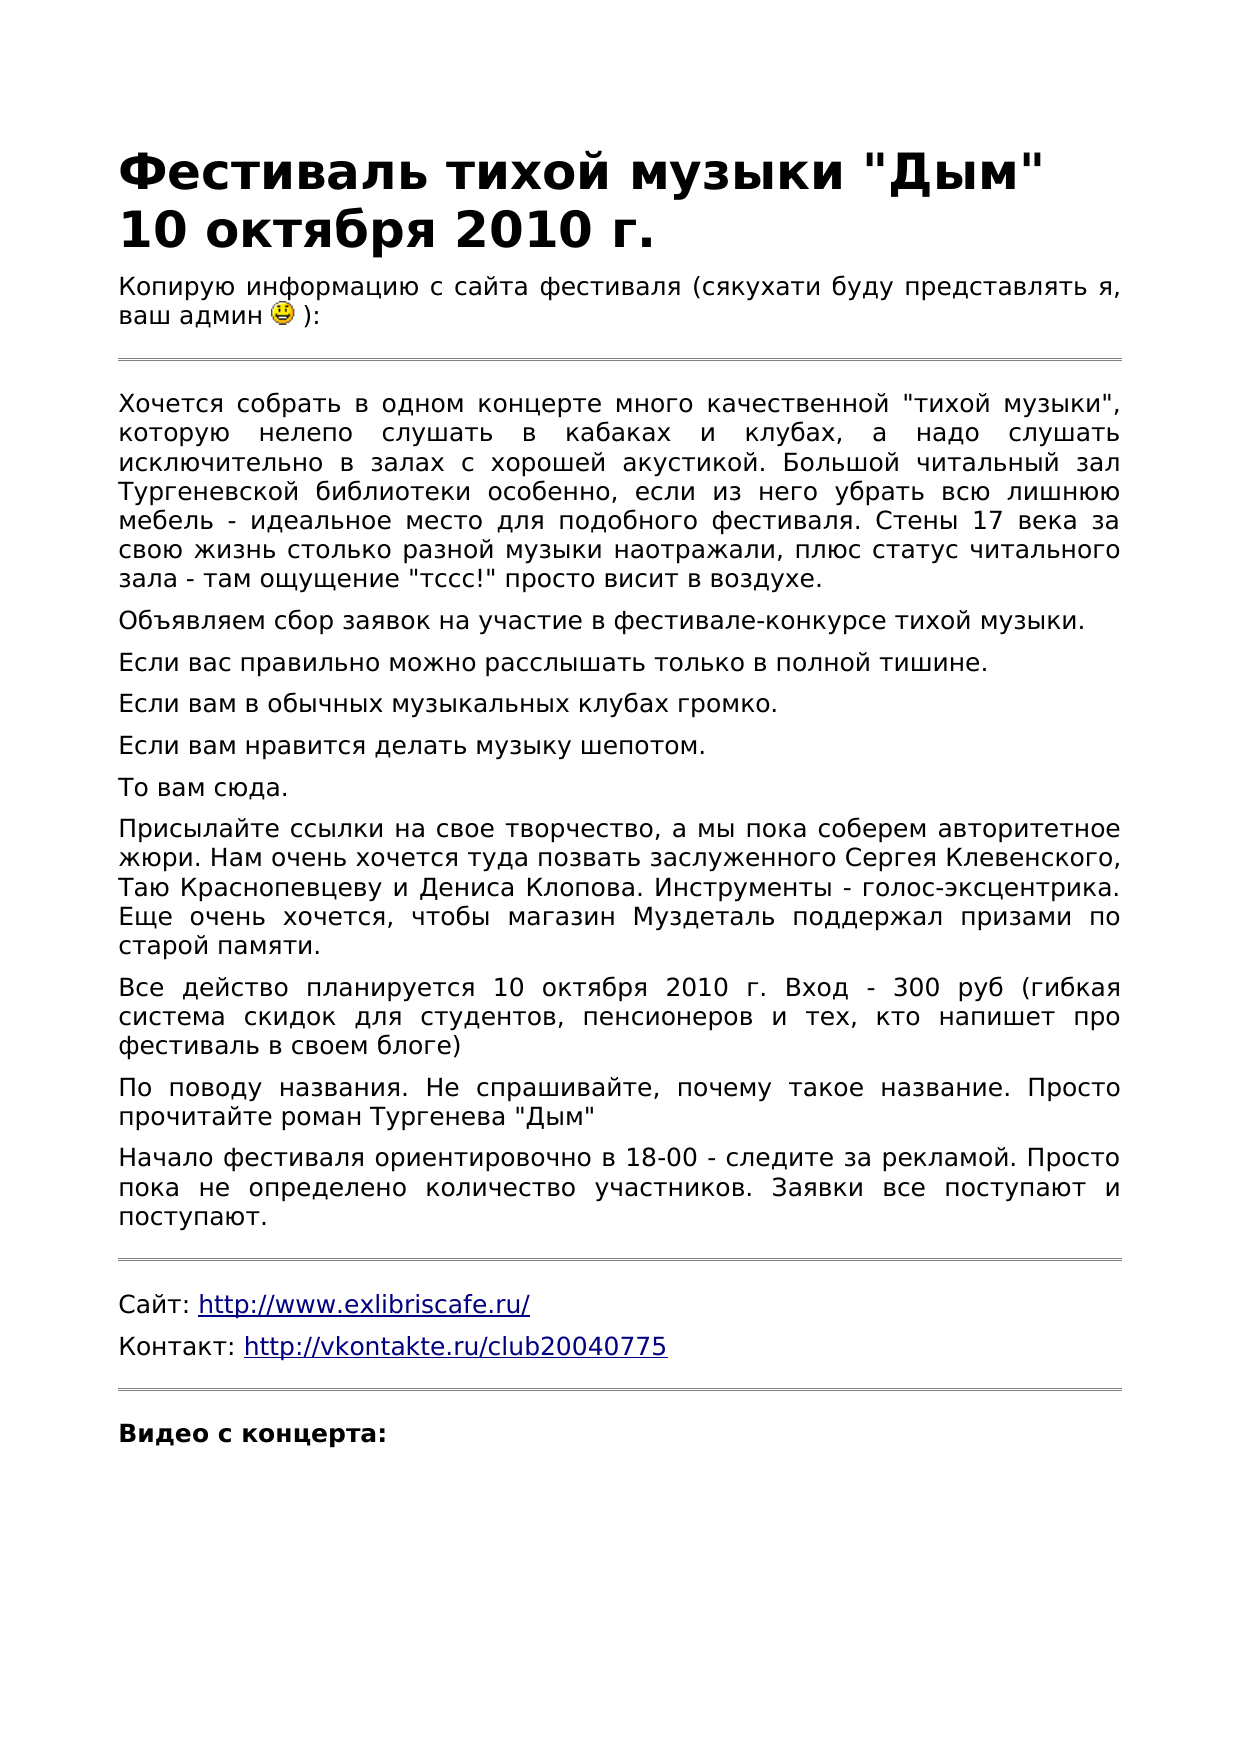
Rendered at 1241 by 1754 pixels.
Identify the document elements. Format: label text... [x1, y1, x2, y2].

text Начало фестиваля ориентировочно в 18-00 - следите за рекламой. Просто пока не определено количество участников. Заявки все поступают и поступают. [118, 1144, 1122, 1231]
picture [271, 301, 295, 325]
text Объявляем сбор заявок на участие в фестивале-конкурсе тихой музыки. [118, 606, 1122, 635]
text Если вам нравится делать музыку шепотом. [118, 731, 1122, 760]
text По поводу названия. Не спрашивайте, почему такое название. Просто прочитайте роман Тургенева "Дым" [118, 1073, 1122, 1131]
text То вам сюда. [118, 773, 1122, 802]
text Видео с концерта: [118, 1420, 1122, 1449]
text Копирую информацию с сайта фестиваля (сякухати буду представлять я, ваш админ ): [118, 272, 1122, 331]
subtitle Фестиваль тихой музыки "Дым" 10 октября 2010 г. [118, 143, 1122, 259]
text Если вас правильно можно расслышать только в полной тишине. [118, 648, 1122, 677]
text Контакт: http://vkontakte.ru/club20040775 [118, 1332, 1122, 1361]
text Присылайте ссылки на свое творчество, а мы пока соберем авторитетное жюри. Нам очень хочется туда позвать заслуженного Сергея Клевенского, Таю Краснопевцеву и Дениса Клопова. Инструменты - голос-эксцентрика. Еще очень хочется, чтобы магазин Муздеталь поддержал призами по старой памяти. [118, 814, 1122, 960]
text Все действо планируется 10 октября 2010 г. Вход - 300 руб (гибкая система скидок для студентов, пенсионеров и тех, кто напишет про фестиваль в своем блоге) [118, 973, 1122, 1060]
text Сайт: http://www.exlibriscafe.ru/ [118, 1290, 1122, 1319]
text Хочется собрать в одном концерте много качественной "тихой музыки", которую нелепо слушать в кабаках и клубах, а надо слушать исключительно в залах с хорошей акустикой. Большой читальный зал Тургеневской библиотеки особенно, если из него убрать всю лишнюю мебель - идеальное место для подобного фестиваля. Стены 17 века за свою жизнь столько разной музыки наотражали, плюс статус читального зала - там ощущение "тссс!" просто висит в воздухе. [118, 389, 1122, 594]
text Если вам в обычных музыкальных клубах громко. [118, 689, 1122, 719]
